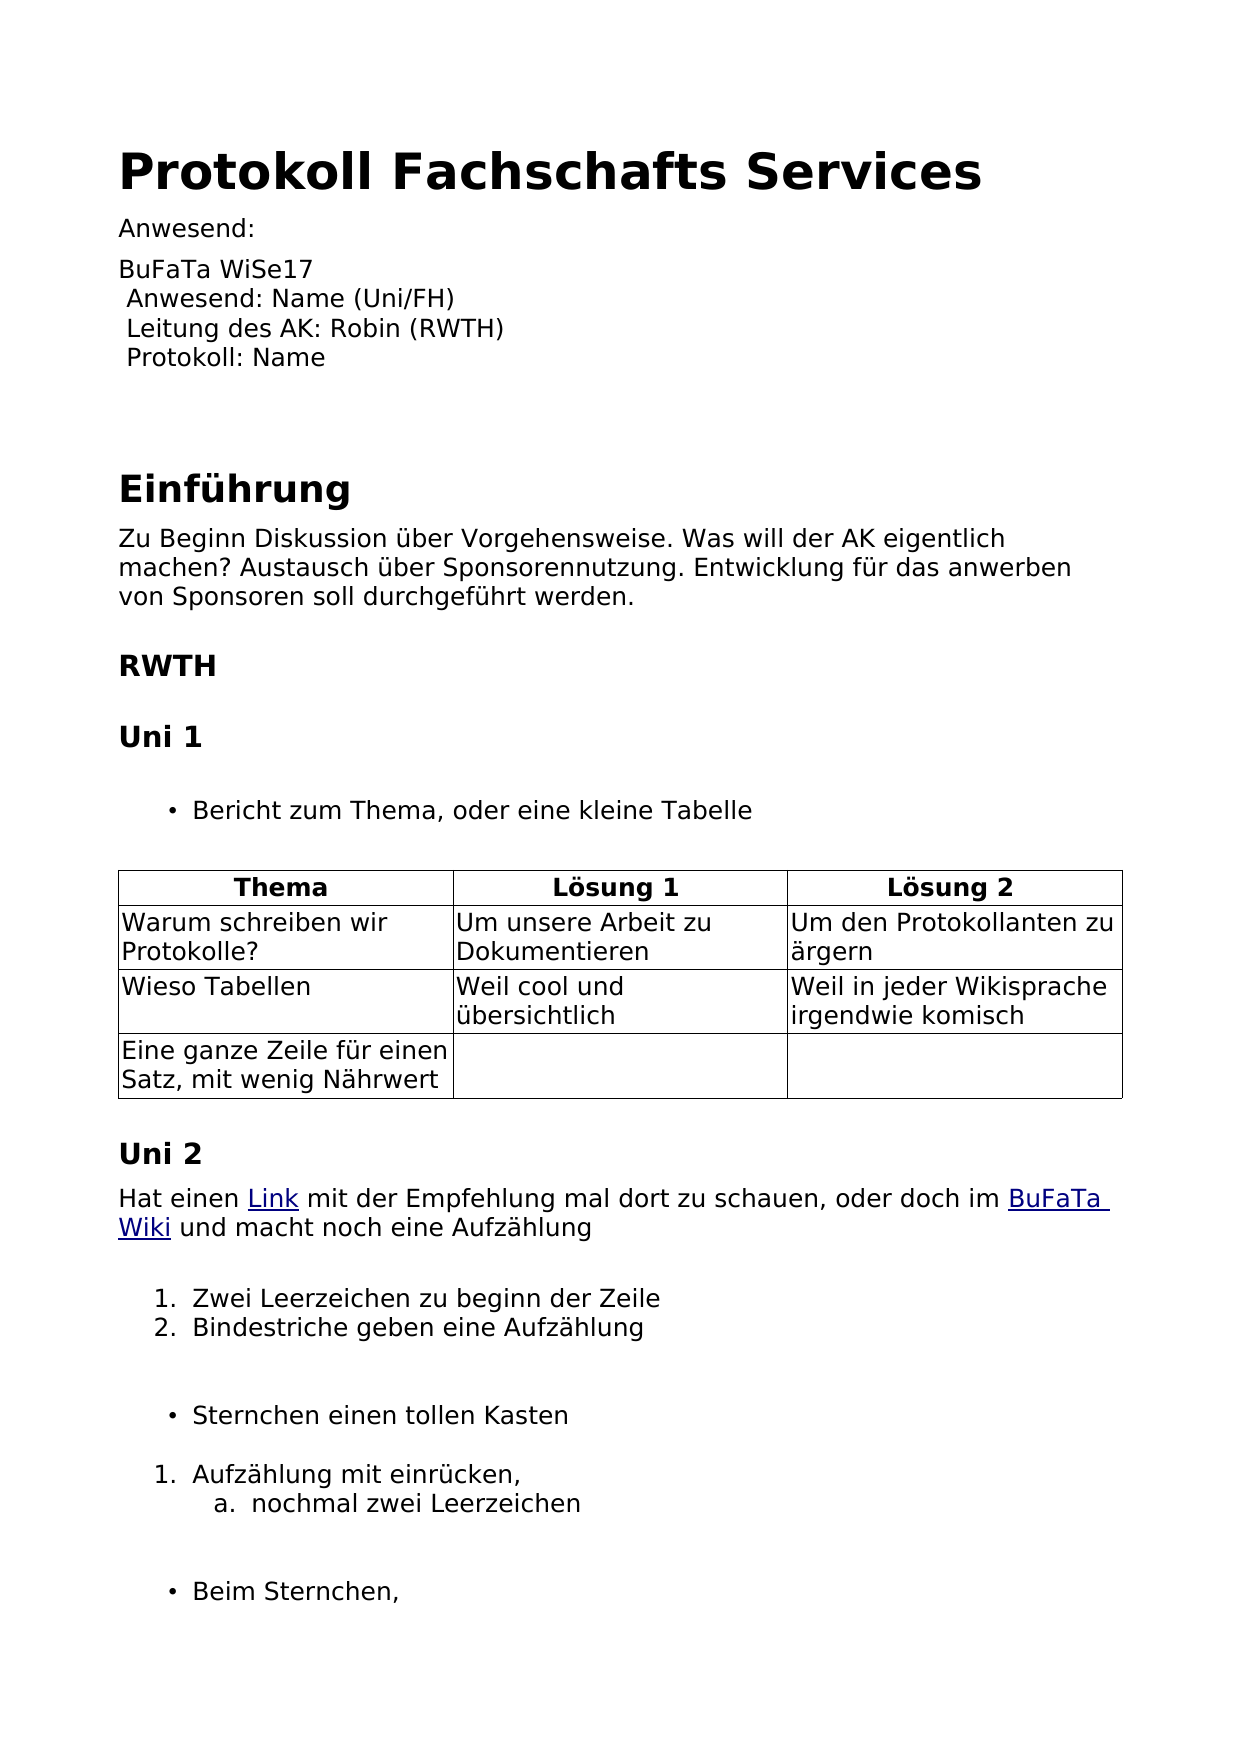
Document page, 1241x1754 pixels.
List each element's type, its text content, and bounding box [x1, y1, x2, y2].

table_header Lösung 2 [788, 871, 1122, 905]
list Beim Sternchen, [177, 1577, 1122, 1607]
table_cell [454, 1034, 787, 1098]
list Aufzählung mit einrücken, [177, 1460, 1122, 1489]
text Hat einen Link mit der Empfehlung mal dort zu schauen, oder doch im BuFaTa Wiki und macht noch eine Aufzählung [118, 1184, 1122, 1242]
list Sternchen einen tollen Kasten [177, 1402, 1122, 1431]
table_cell Um unsere Arbeit zu Dokumentieren [454, 906, 787, 969]
list Bindestriche geben eine Aufzählung [177, 1313, 1122, 1343]
table_cell [788, 1034, 1122, 1098]
table_header Lösung 1 [454, 871, 787, 905]
text BuFaTa WiSe17 Anwesend: Name (Uni/FH) Leitung des AK: Robin (RWTH) Protokoll: Name [118, 256, 1122, 431]
list Zwei Leerzeichen zu beginn der Zeile [177, 1284, 1122, 1313]
table_cell Eine ganze Zeile für einen Satz, mit wenig Nährwert [119, 1034, 453, 1098]
table_cell Wieso Tabellen [119, 970, 453, 1033]
text Anwesend: [118, 214, 1122, 243]
subtitle RWTH [118, 649, 1122, 683]
table_cell Weil cool und übersichtlich [454, 970, 787, 1033]
list nochmal zwei Leerzeichen [236, 1489, 1122, 1518]
text Zu Beginn Diskussion über Vorgehensweise. Was will der AK eigentlich machen? Austausch über Sponsorennutzung. Entwicklung für das anwerben von Sponsoren soll durchgeführt werden. [118, 524, 1122, 612]
subtitle Uni 2 [118, 1137, 1122, 1171]
subtitle Uni 1 [118, 721, 1122, 754]
table_cell Warum schreiben wir Protokolle? [119, 906, 453, 969]
table_cell Weil in jeder Wikisprache irgendwie komisch [788, 970, 1122, 1033]
subtitle Protokoll Fachschafts Services [118, 143, 1122, 201]
table_cell Um den Protokollanten zu ärgern [788, 906, 1122, 969]
subtitle Einführung [118, 468, 1122, 512]
list Bericht zum Thema, oder eine kleine Tabelle [177, 797, 1122, 855]
table_header Thema [119, 871, 453, 905]
